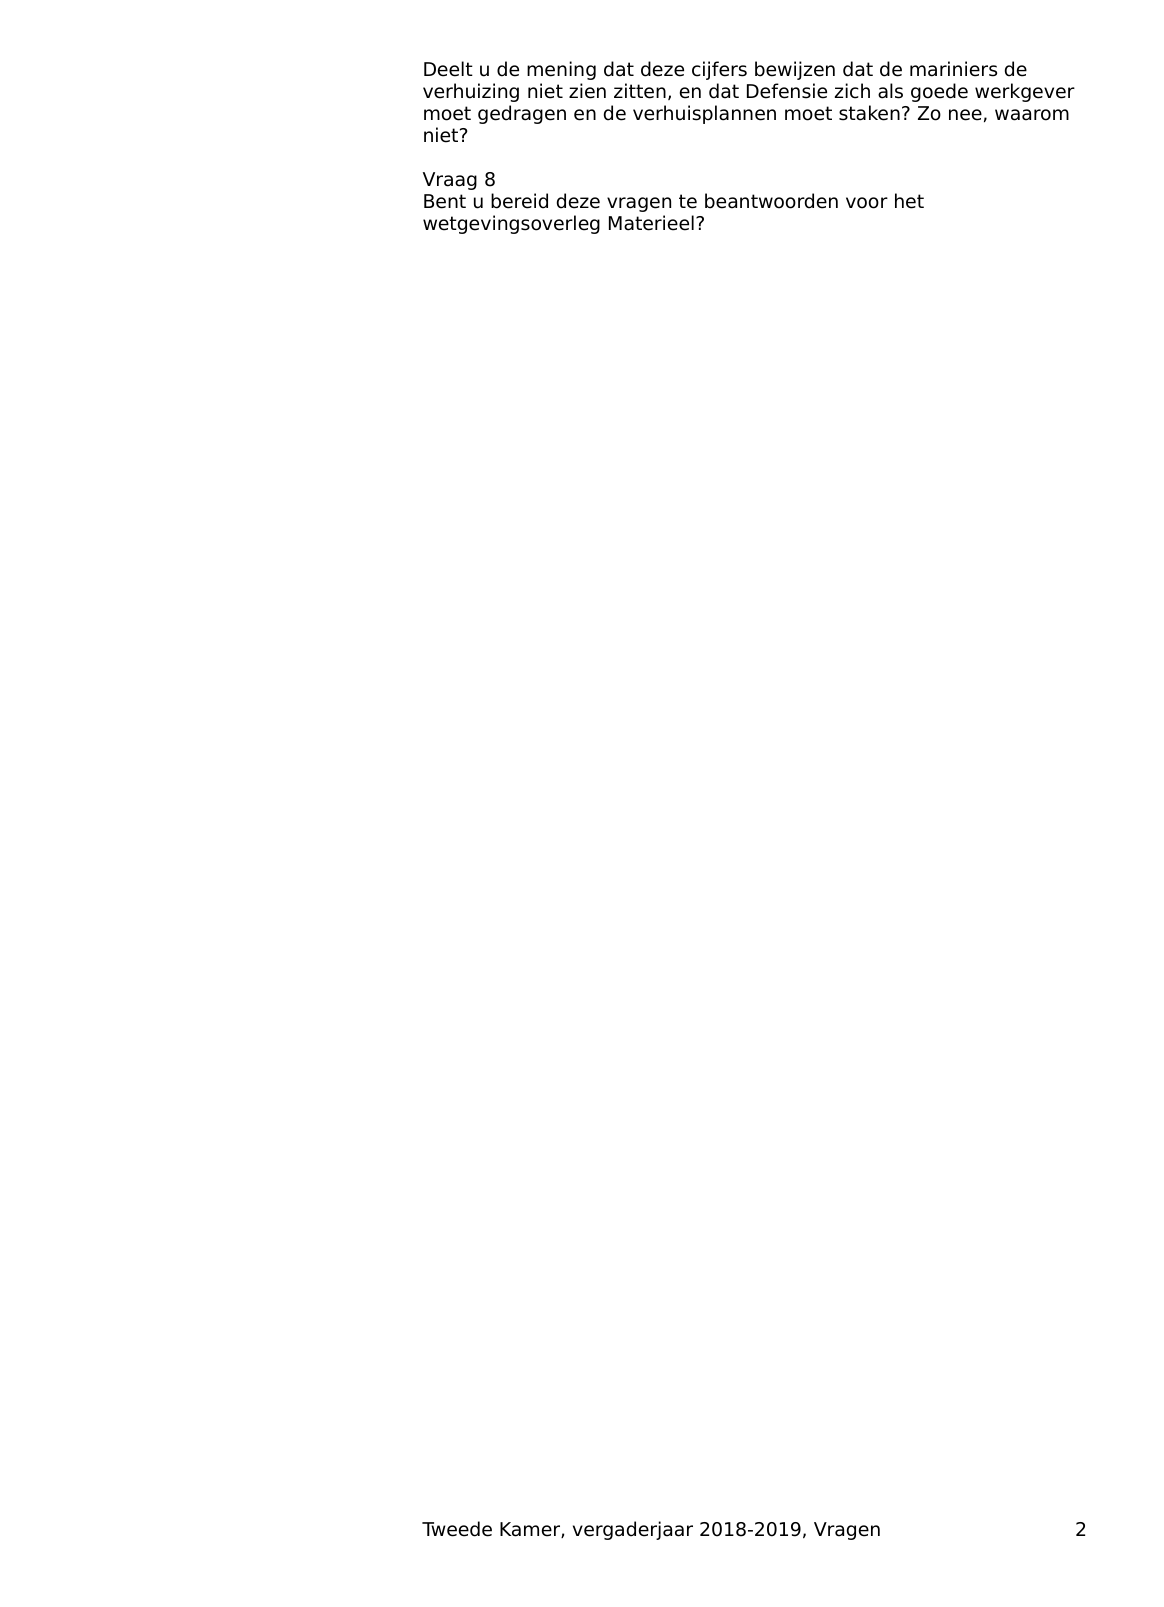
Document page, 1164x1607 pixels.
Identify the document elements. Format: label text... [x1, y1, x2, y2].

text Vraag 8 [422, 169, 1087, 191]
text Deelt u de mening dat deze cijfers bewijzen dat de mariniers de verhuizing niet zien zitten, en dat Defensie zich als goede werkgever moet gedragen en de verhuisplannen moet staken? Zo nee, waarom niet? [422, 59, 1087, 147]
text Bent u bereid deze vragen te beantwoorden voor het wetgevingsoverleg Materieel? [422, 191, 1087, 235]
